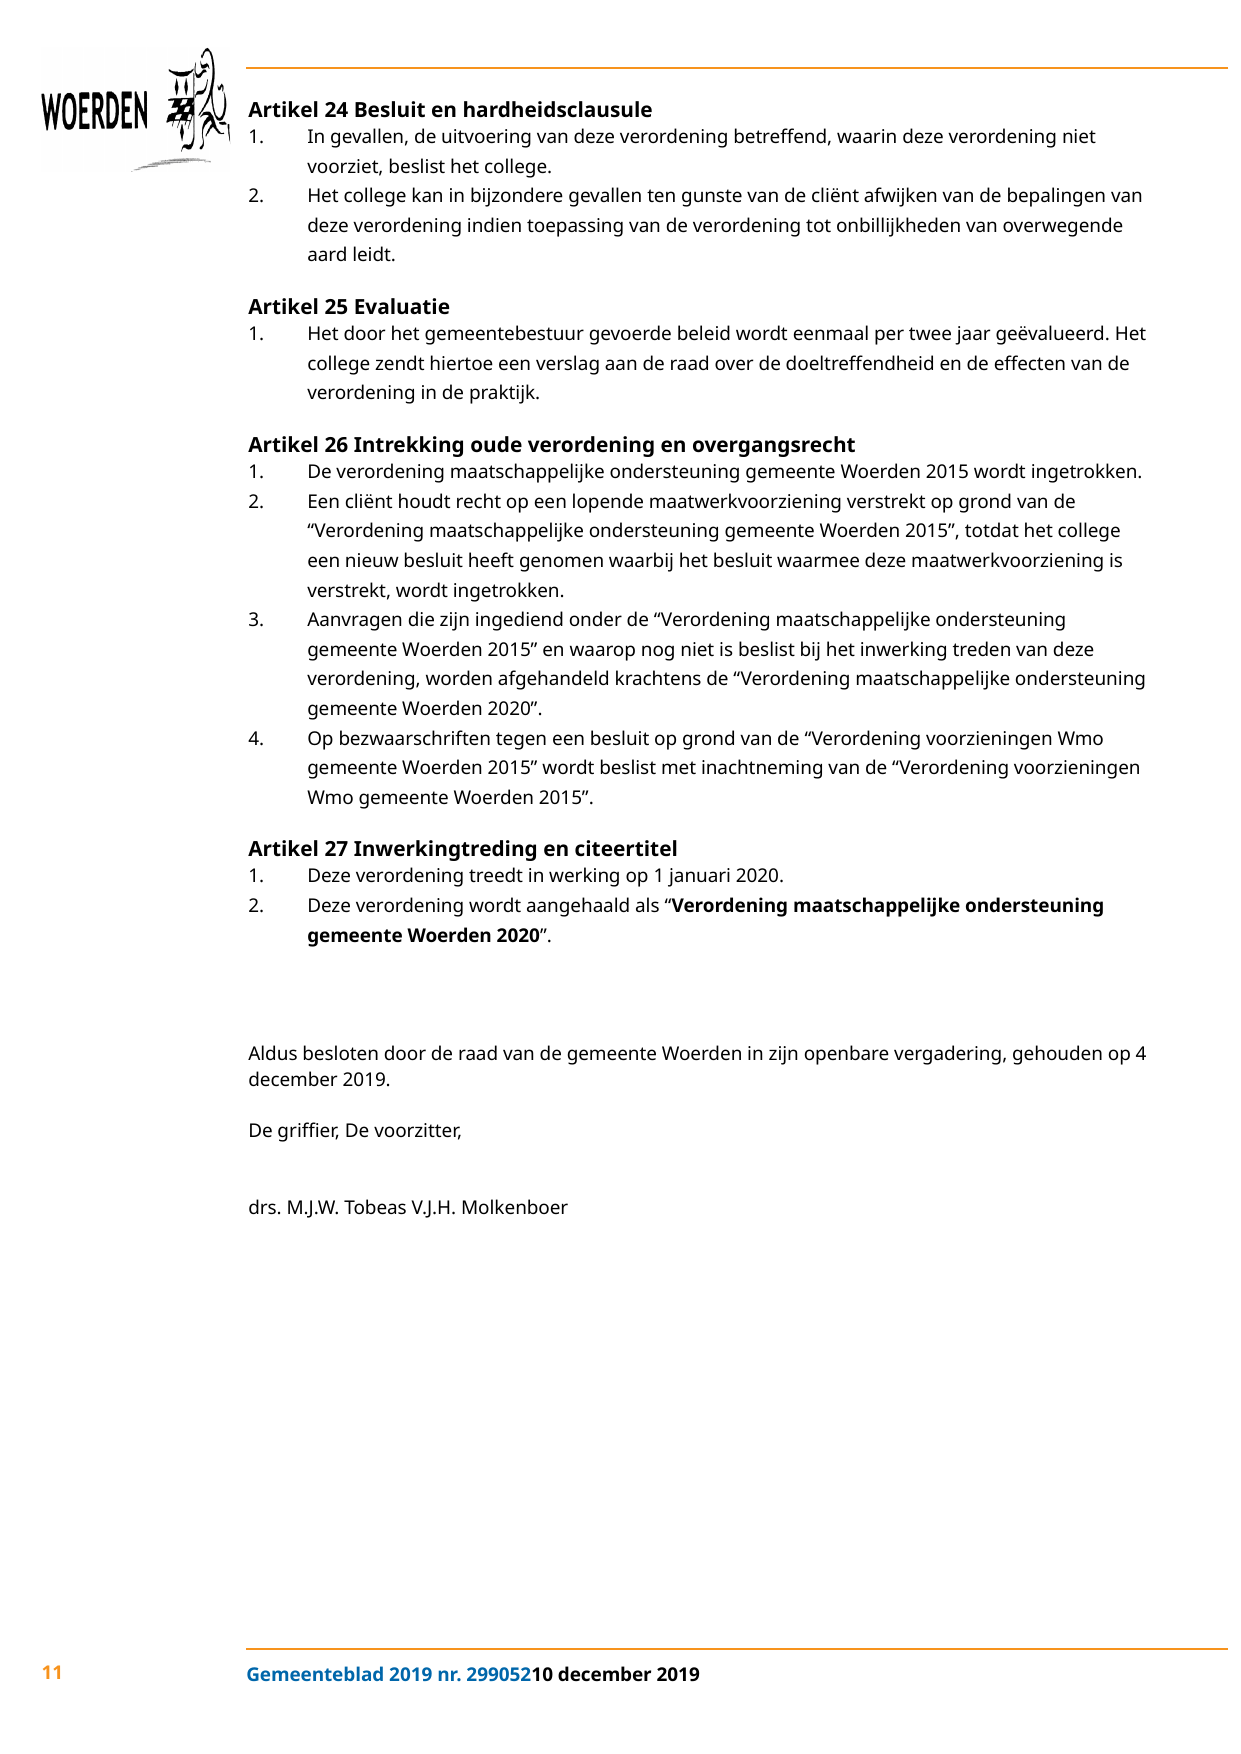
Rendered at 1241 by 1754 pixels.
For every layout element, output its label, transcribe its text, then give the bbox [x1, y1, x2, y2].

text drs. M.J.W. Tobeas V.J.H. Molkenboer [248, 1194, 1152, 1220]
text De griffier, De voorzitter, [248, 1117, 1152, 1143]
list Een cliënt houdt recht op een lopende maatwerkvoorziening verstrekt op grond van de “Verordening maatschappelijke ondersteuning gemeente Woerden 2015”, totdat het college een nieuw besluit heeft genomen waarbij het besluit waarmee deze maatwerkvoorziening is verstrekt, wordt ingetrokken. [248, 488, 1152, 602]
text Artikel 26 Intrekking oude verordening en overgangsrecht [248, 430, 1152, 458]
list Deze verordening treedt in werking op 1 januari 2020. [248, 863, 1152, 888]
list In gevallen, de uitvoering van deze verordening betreffend, waarin deze verordening niet voorziet, beslist het college. [248, 123, 1152, 178]
list Deze verordening wordt aangehaald als “Verordening maatschappelijke ondersteuning gemeente Woerden 2020”. [248, 892, 1152, 948]
list Het college kan in bijzondere gevallen ten gunste van de cliënt afwijken van de bepalingen van deze verordening indien toepassing van de verordening tot onbillijkheden van overwegende aard leidt. [248, 182, 1152, 267]
list De verordening maatschappelijke ondersteuning gemeente Woerden 2015 wordt ingetrokken. [248, 458, 1152, 484]
list Op bezwaarschriften tegen een besluit op grond van de “Verordening voorzieningen Wmo gemeente Woerden 2015” wordt beslist met inachtneming van de “Verordening voorzieningen Wmo gemeente Woerden 2015”. [248, 725, 1152, 809]
text Artikel 24 Besluit en hardheidsclausule [248, 95, 1152, 123]
text Artikel 27 Inwerkingtreding en citeertitel [248, 834, 1152, 863]
list Het door het gemeentebestuur gevoerde beleid wordt eenmaal per twee jaar geëvalueerd. Het college zendt hiertoe een verslag aan de raad over de doeltreffendheid en de effecten van de verordening in de praktijk. [248, 320, 1152, 405]
list Aanvragen die zijn ingediend onder de “Verordening maatschappelijke ondersteuning gemeente Woerden 2015” en waarop nog niet is beslist bij het inwerking treden van deze verordening, worden afgehandeld krachtens de “Verordening maatschappelijke ondersteuning gemeente Woerden 2020”. [248, 606, 1152, 721]
picture [41, 47, 231, 172]
text Aldus besloten door de raad van de gemeente Woerden in zijn openbare vergadering, gehouden op 4 december 2019. [248, 1040, 1152, 1092]
text Artikel 25 Evaluatie [248, 292, 1152, 320]
